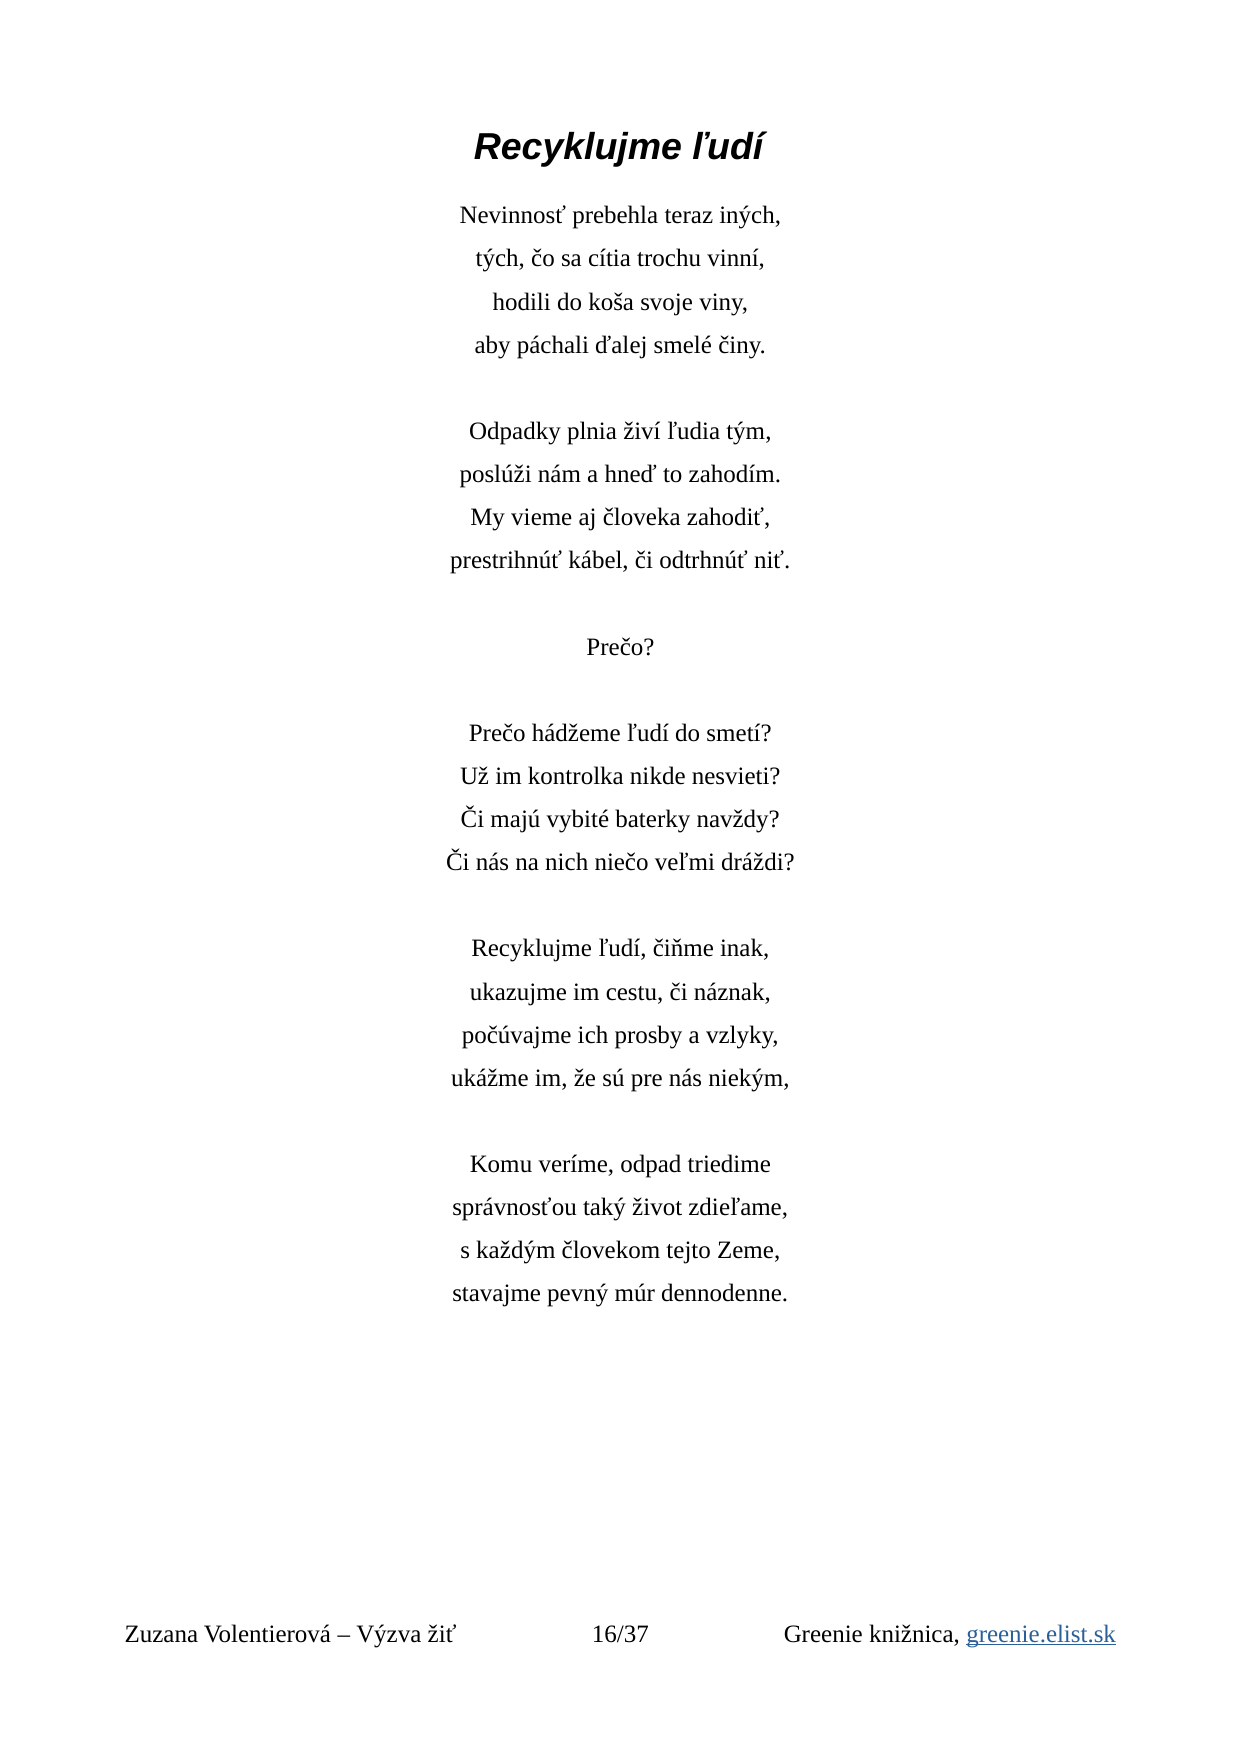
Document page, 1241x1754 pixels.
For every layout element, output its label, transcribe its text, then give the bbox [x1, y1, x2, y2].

text stavajme pevný múr dennodenne. [106, 1278, 1134, 1307]
text Nevinnosť prebehla teraz iných, [106, 200, 1134, 229]
text hodili do koša svoje viny, [106, 287, 1134, 315]
text My vieme aj človeka zahodiť, [106, 502, 1134, 531]
text s každým človekom tejto Zeme, [106, 1235, 1134, 1264]
text tých, čo sa cítia trochu vinní, [106, 243, 1134, 272]
text Už im kontrolka nikde nesvieti? [106, 761, 1134, 790]
text Recyklujme ľudí, čiňme inak, [106, 933, 1134, 962]
text aby páchali ďalej smelé činy. [106, 330, 1134, 358]
text Odpadky plnia živí ľudia tým, [106, 416, 1134, 445]
text prestrihnúť kábel, či odtrhnúť niť. [106, 545, 1134, 574]
text ukážme im, že sú pre nás niekým, [106, 1063, 1134, 1092]
subtitle Recyklujme ľudí [106, 124, 1134, 167]
text ukazujme im cestu, či náznak, [106, 977, 1134, 1005]
text počúvajme ich prosby a vzlyky, [106, 1020, 1134, 1048]
text Či majú vybité baterky navždy? [106, 804, 1134, 833]
text Či nás na nich niečo veľmi dráždi? [106, 847, 1134, 876]
text správnosťou taký život zdieľame, [106, 1192, 1134, 1221]
text Prečo? [106, 632, 1134, 660]
text poslúži nám a hneď to zahodím. [106, 459, 1134, 488]
text Komu veríme, odpad triedime [106, 1149, 1134, 1178]
text Prečo hádžeme ľudí do smetí? [106, 718, 1134, 747]
